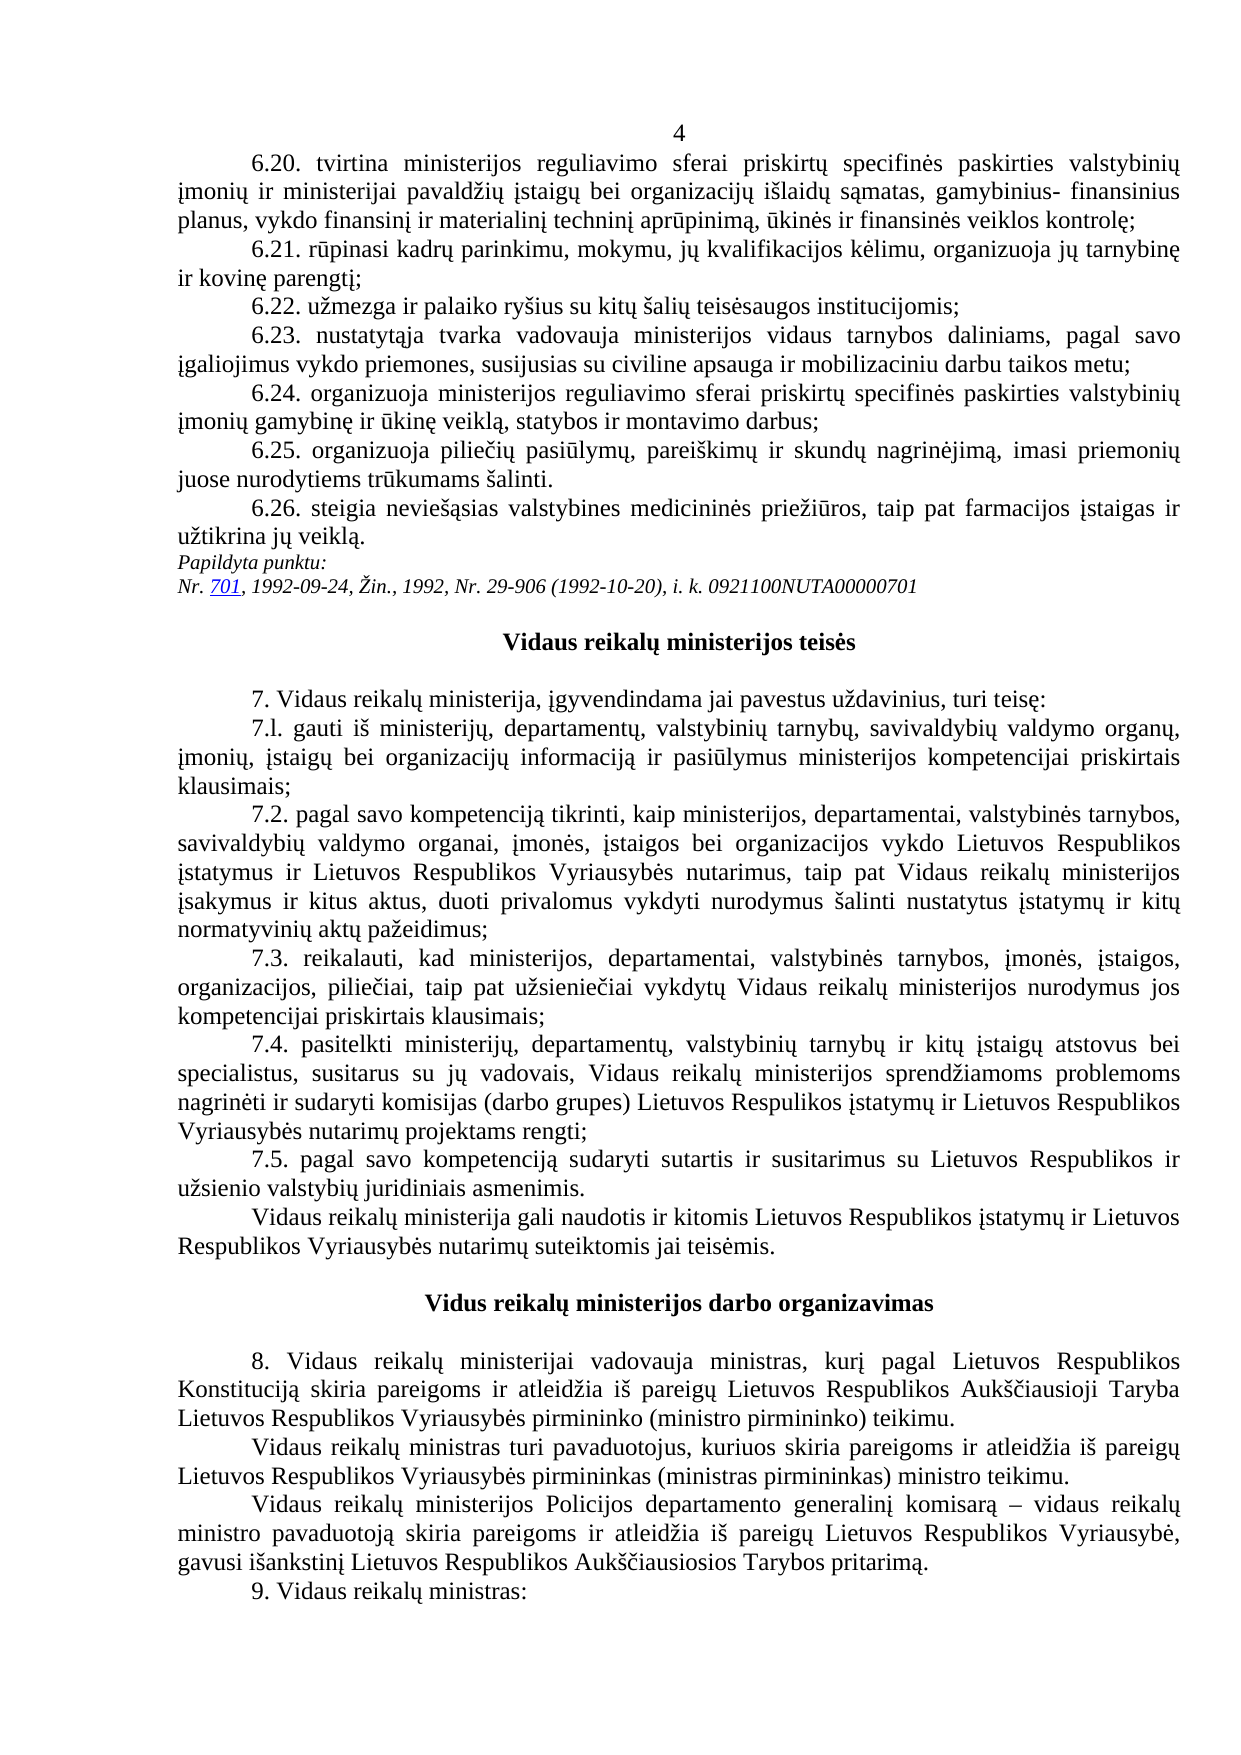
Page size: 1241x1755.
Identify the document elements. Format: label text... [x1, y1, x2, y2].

text 7.3. reikalauti, kad ministerijos, departamentai, valstybinės tarnybos, įmonės, įstaigos, organizacijos, piliečiai, taip pat užsieniečiai vykdytų Vidaus reikalų ministerijos nurodymus jos kompetencijai priskirtais klausimais; [177, 943, 1181, 1029]
text 7. Vidaus reikalų ministerija, įgyvendindama jai pavestus uždavinius, turi teisę: [177, 684, 1181, 713]
text 6.23. nustatytąja tvarka vadovauja ministerijos vidaus tarnybos daliniams, pagal savo įgaliojimus vykdo priemones, susijusias su civiline apsauga ir mobilizaciniu darbu taikos metu; [177, 320, 1181, 378]
text 7.l. gauti iš ministerijų, departamentų, valstybinių tarnybų, savivaldybių valdymo organų, įmonių, įstaigų bei organizacijų informaciją ir pasiūlymus ministerijos kompetencijai priskirtais klausimais; [177, 713, 1181, 799]
text Vidus reikalų ministerijos darbo organizavimas [177, 1288, 1181, 1317]
text 6.25. organizuoja piliečių pasiūlymų, pareiškimų ir skundų nagrinėjimą, imasi priemonių juose nurodytiems trūkumams šalinti. [177, 435, 1181, 493]
text Vidaus reikalų ministras turi pavaduotojus, kuriuos skiria pareigoms ir atleidžia iš pareigų Lietuvos Respublikos Vyriausybės pirmininkas (ministras pirmininkas) ministro teikimu. [177, 1432, 1181, 1489]
text 6.24. organizuoja ministerijos reguliavimo sferai priskirtų specifinės paskirties valstybinių įmonių gamybinę ir ūkinę veiklą, statybos ir montavimo darbus; [177, 378, 1181, 435]
text 7.2. pagal savo kompetenciją tikrinti, kaip ministerijos, departamentai, valstybinės tarnybos, savivaldybių valdymo organai, įmonės, įstaigos bei organizacijos vykdo Lietuvos Respublikos įstatymus ir Lietuvos Respublikos Vyriausybės nutarimus, taip pat Vidaus reikalų ministerijos įsakymus ir kitus aktus, duoti privalomus vykdyti nurodymus šalinti nustatytus įstatymų ir kitų normatyvinių aktų pažeidimus; [177, 799, 1181, 943]
text 8. Vidaus reikalų ministerijai vadovauja ministras, kurį pagal Lietuvos Respublikos Konstituciją skiria pareigoms ir atleidžia iš pareigų Lietuvos Respublikos Aukščiausioji Taryba Lietuvos Respublikos Vyriausybės pirmininko (ministro pirmininko) teikimu. [177, 1346, 1181, 1432]
text 9. Vidaus reikalų ministras: [177, 1576, 1181, 1604]
text Nr. 701, 1992-09-24, Žin., 1992, Nr. 29-906 (1992-10-20), i. k. 0921100NUTA00000701 [177, 574, 1181, 598]
text 7.4. pasitelkti ministerijų, departamentų, valstybinių tarnybų ir kitų įstaigų atstovus bei specialistus, susitarus su jų vadovais, Vidaus reikalų ministerijos sprendžiamoms problemoms nagrinėti ir sudaryti komisijas (darbo grupes) Lietuvos Respulikos įstatymų ir Lietuvos Respublikos Vyriausybės nutarimų projektams rengti; [177, 1029, 1181, 1144]
text 6.26. steigia neviešąsias valstybines medicininės priežiūros, taip pat farmacijos įstaigas ir užtikrina jų veiklą. [177, 493, 1181, 550]
text Papildyta punktu: [177, 550, 1181, 574]
text 7.5. pagal savo kompetenciją sudaryti sutartis ir susitarimus su Lietuvos Respublikos ir užsienio valstybių juridiniais asmenimis. [177, 1144, 1181, 1202]
text Vidaus reikalų ministerija gali naudotis ir kitomis Lietuvos Respublikos įstatymų ir Lietuvos Respublikos Vyriausybės nutarimų suteiktomis jai teisėmis. [177, 1202, 1181, 1259]
text 6.21. rūpinasi kadrų parinkimu, mokymu, jų kvalifikacijos kėlimu, organizuoja jų tarnybinę ir kovinę parengtį; [177, 234, 1181, 291]
text 6.20. tvirtina ministerijos reguliavimo sferai priskirtų specifinės paskirties valstybinių įmonių ir ministerijai pavaldžių įstaigų bei organizacijų išlaidų sąmatas, gamybinius- finansinius planus, vykdo finansinį ir materialinį techninį aprūpinimą, ūkinės ir finansinės veiklos kontrolę; [177, 148, 1181, 234]
text 6.22. užmezga ir palaiko ryšius su kitų šalių teisėsaugos institucijomis; [177, 291, 1181, 320]
text Vidaus reikalų ministerijos teisės [177, 627, 1181, 656]
text Vidaus reikalų ministerijos Policijos departamento generalinį komisarą – vidaus reikalų ministro pavaduotoją skiria pareigoms ir atleidžia iš pareigų Lietuvos Respublikos Vyriausybė, gavusi išankstinį Lietuvos Respublikos Aukščiausiosios Tarybos pritarimą. [177, 1489, 1181, 1576]
